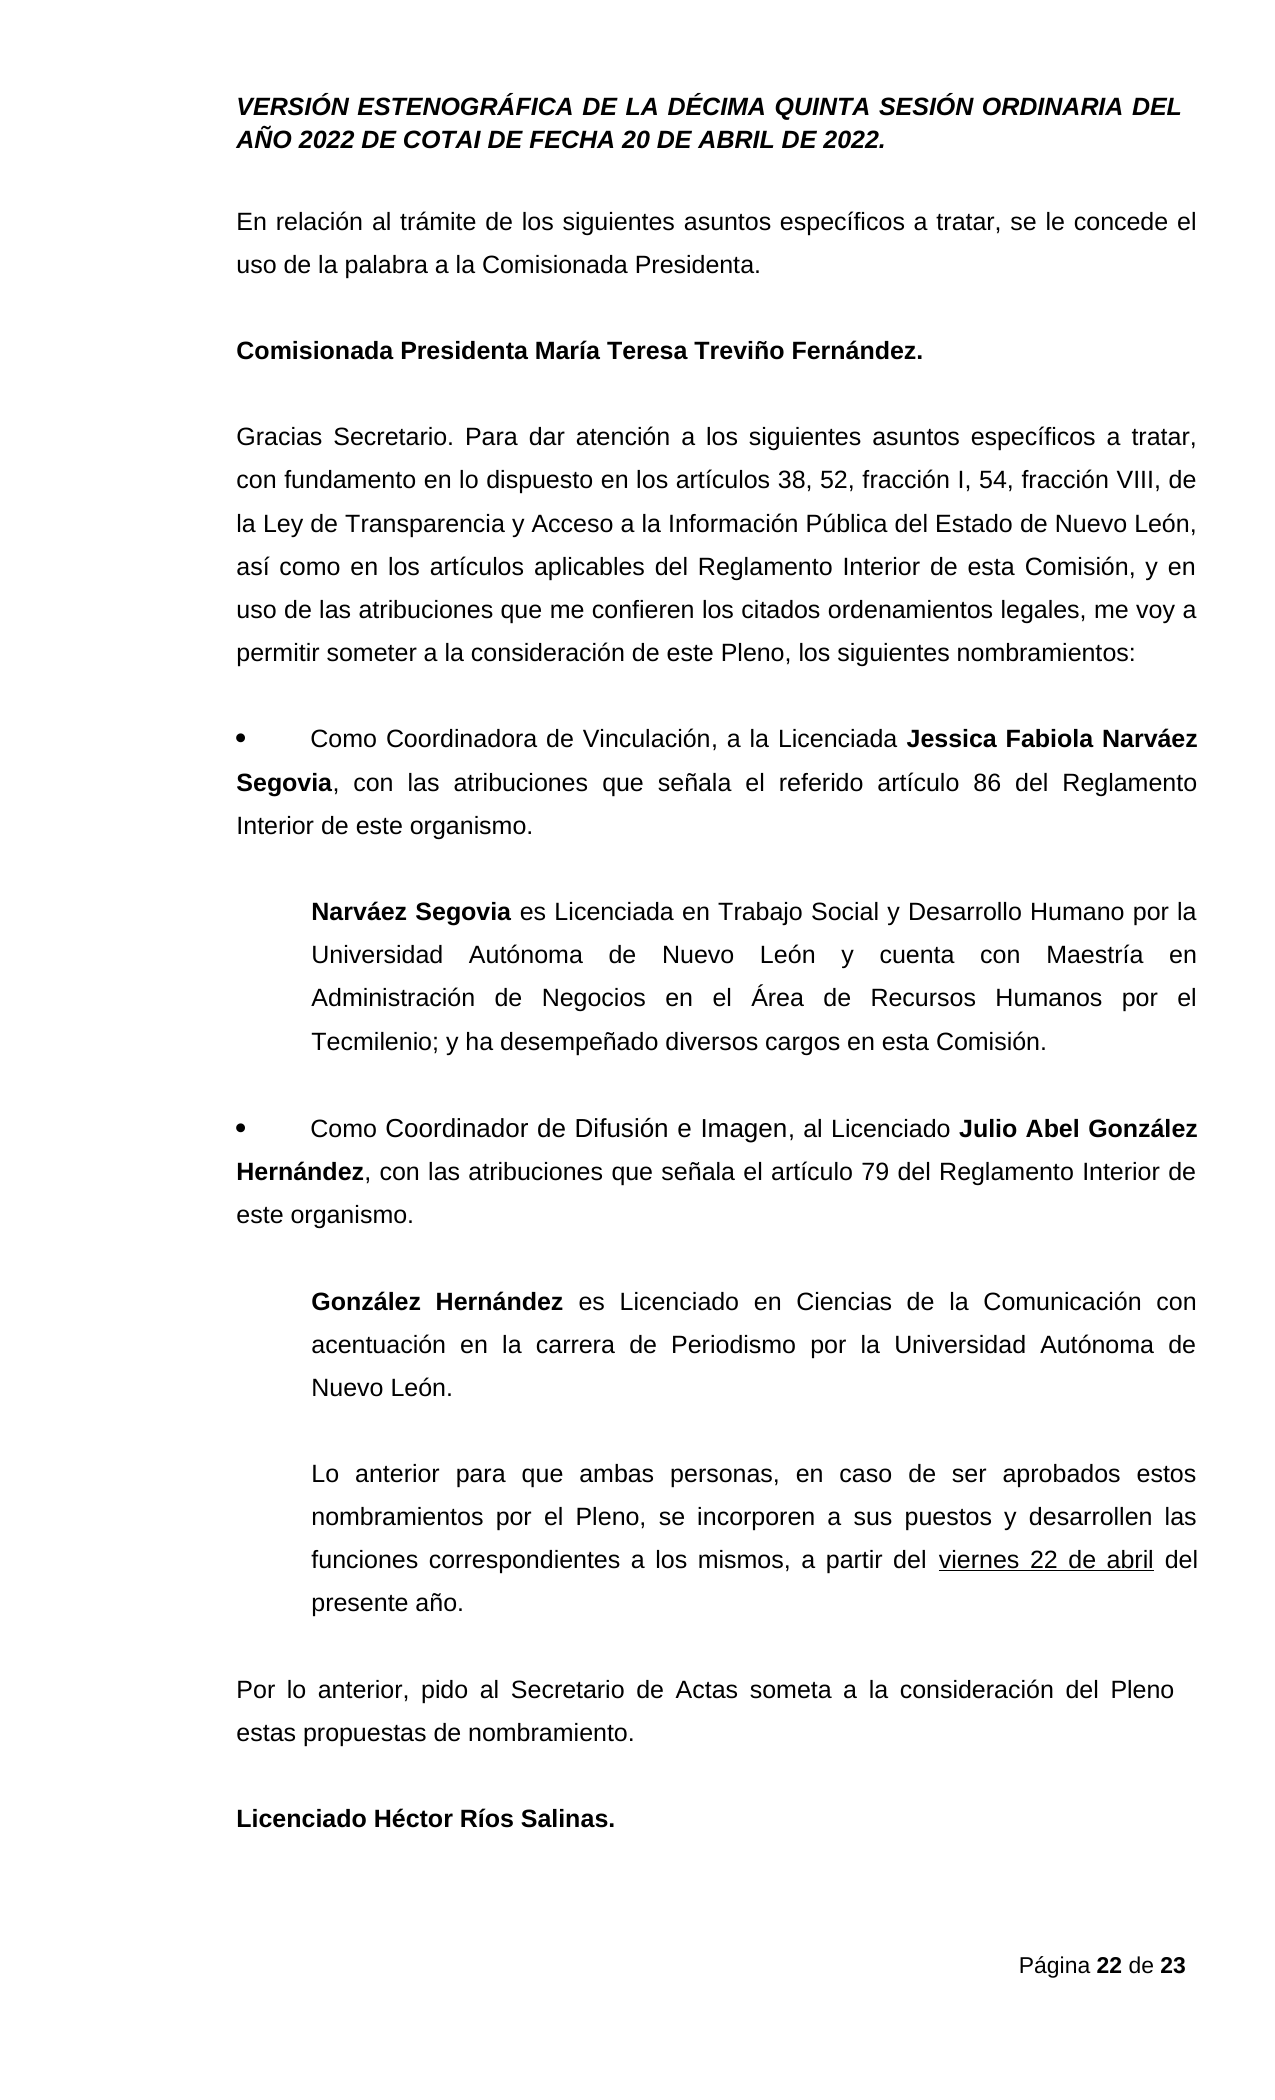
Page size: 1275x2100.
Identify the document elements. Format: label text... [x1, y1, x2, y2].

text En relación al trámite de los siguientes asuntos específicos a tratar, se le concede el uso de la palabra a la Comisionada Presidenta. [236, 207, 1198, 279]
text Licenciado Héctor Ríos Salinas. [236, 1804, 1198, 1833]
text Narváez Segovia es Licenciada en Trabajo Social y Desarrollo Humano por la Universidad Autónoma de Nuevo León y cuenta con Maestría en Administración de Negocios en el Área de Recursos Humanos por el Tecmilenio; y ha desempeñado diversos cargos en esta Comisión. [311, 897, 1198, 1055]
list Como Coordinadora de Vinculación, a la Licenciada Jessica Fabiola Narváez Segovia, con las atribuciones que señala el referido artículo 86 del Reglamento Interior de este organismo. [236, 724, 1198, 839]
text Lo anterior para que ambas personas, en caso de ser aprobados estos nombramientos por el Pleno, se incorporen a sus puestos y desarrollen las funciones correspondientes a los mismos, a partir del viernes 22 de abril del presente año. [311, 1459, 1198, 1617]
text Gracias Secretario. Para dar atención a los siguientes asuntos específicos a tratar, con fundamento en lo dispuesto en los artículos 38, 52, fracción I, 54, fracción VIII, de la Ley de Transparencia y Acceso a la Información Pública del Estado de Nuevo León, así como en los artículos aplicables del Reglamento Interior de esta Comisión, y en uso de las atribuciones que me confieren los citados ordenamientos legales, me voy a permitir someter a la consideración de este Pleno, los siguientes nombramientos: [236, 422, 1198, 667]
list Como Coordinador de Difusión e Imagen, al Licenciado Julio Abel González Hernández, con las atribuciones que señala el artículo 79 del Reglamento Interior de este organismo. [236, 1113, 1198, 1229]
text Por lo anterior, pido al Secretario de Actas someta a la consideración del Pleno estas propuestas de nombramiento. [236, 1674, 1176, 1746]
text Comisionada Presidenta María Teresa Treviño Fernández. [236, 336, 1176, 365]
text González Hernández es Licenciado en Ciencias de la Comunicación con acentuación en la carrera de Periodismo por la Universidad Autónoma de Nuevo León. [311, 1286, 1198, 1401]
